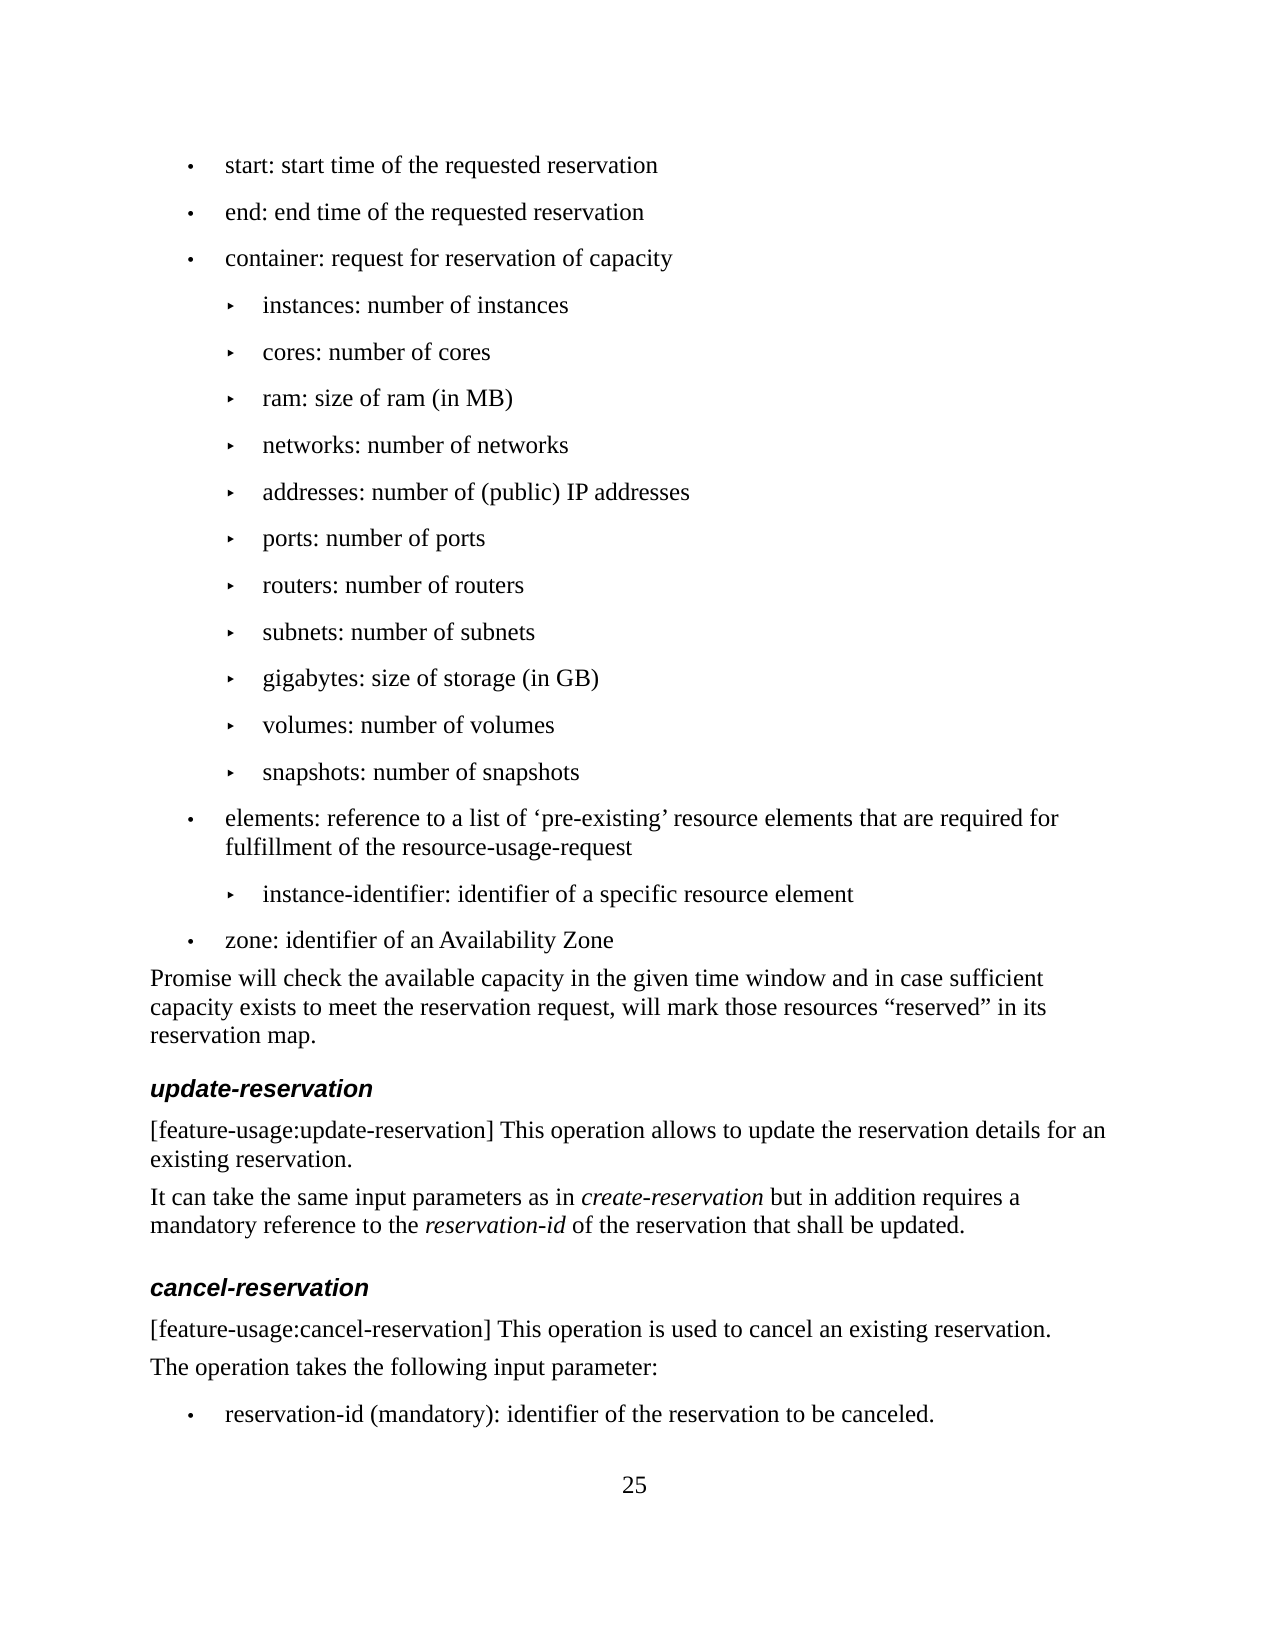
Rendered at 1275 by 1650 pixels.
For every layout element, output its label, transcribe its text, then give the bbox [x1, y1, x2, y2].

list addresses: number of (public) IP addresses [225, 477, 1125, 505]
list volumes: number of volumes [225, 710, 1125, 739]
text [feature-usage:cancel-reservation] This operation is used to cancel an existing reservation. [150, 1314, 1125, 1343]
list cores: number of cores [225, 337, 1125, 365]
list instances: number of instances [225, 290, 1125, 319]
list snapshots: number of snapshots [225, 757, 1125, 785]
list ports: number of ports [225, 523, 1125, 552]
text Promise will check the available capacity in the given time window and in case sufficient capacity exists to meet the reservation request, will mark those resources “reserved” in its reservation map. [150, 963, 1125, 1049]
text It can take the same input parameters as in create-reservation but in addition requires a mandatory reference to the reservation-id of the reservation that shall be updated. [150, 1182, 1125, 1239]
list ram: size of ram (in MB) [225, 383, 1125, 412]
list subnets: number of subnets [225, 617, 1125, 645]
list routers: number of routers [225, 570, 1125, 599]
text [feature-usage:update-reservation] This operation allows to update the reservation details for an existing reservation. [150, 1115, 1125, 1173]
subtitle update-reservation [150, 1074, 1125, 1103]
list networks: number of networks [225, 430, 1125, 459]
list reservation-id (mandatory): identifier of the reservation to be canceled. [187, 1399, 1125, 1427]
list container: request for reservation of capacity [187, 243, 1125, 272]
list elements: reference to a list of ‘pre-existing’ resource elements that are required for fulfillment of the resource-usage-request [187, 803, 1125, 861]
list start: start time of the requested reservation [187, 150, 1125, 179]
list gigabytes: size of storage (in GB) [225, 663, 1125, 692]
list zone: identifier of an Availability Zone [187, 925, 1125, 954]
text The operation takes the following input parameter: [150, 1352, 1125, 1381]
subtitle cancel-reservation [150, 1273, 1125, 1302]
list end: end time of the requested reservation [187, 197, 1125, 225]
list instance-identifier: identifier of a specific resource element [225, 879, 1125, 907]
